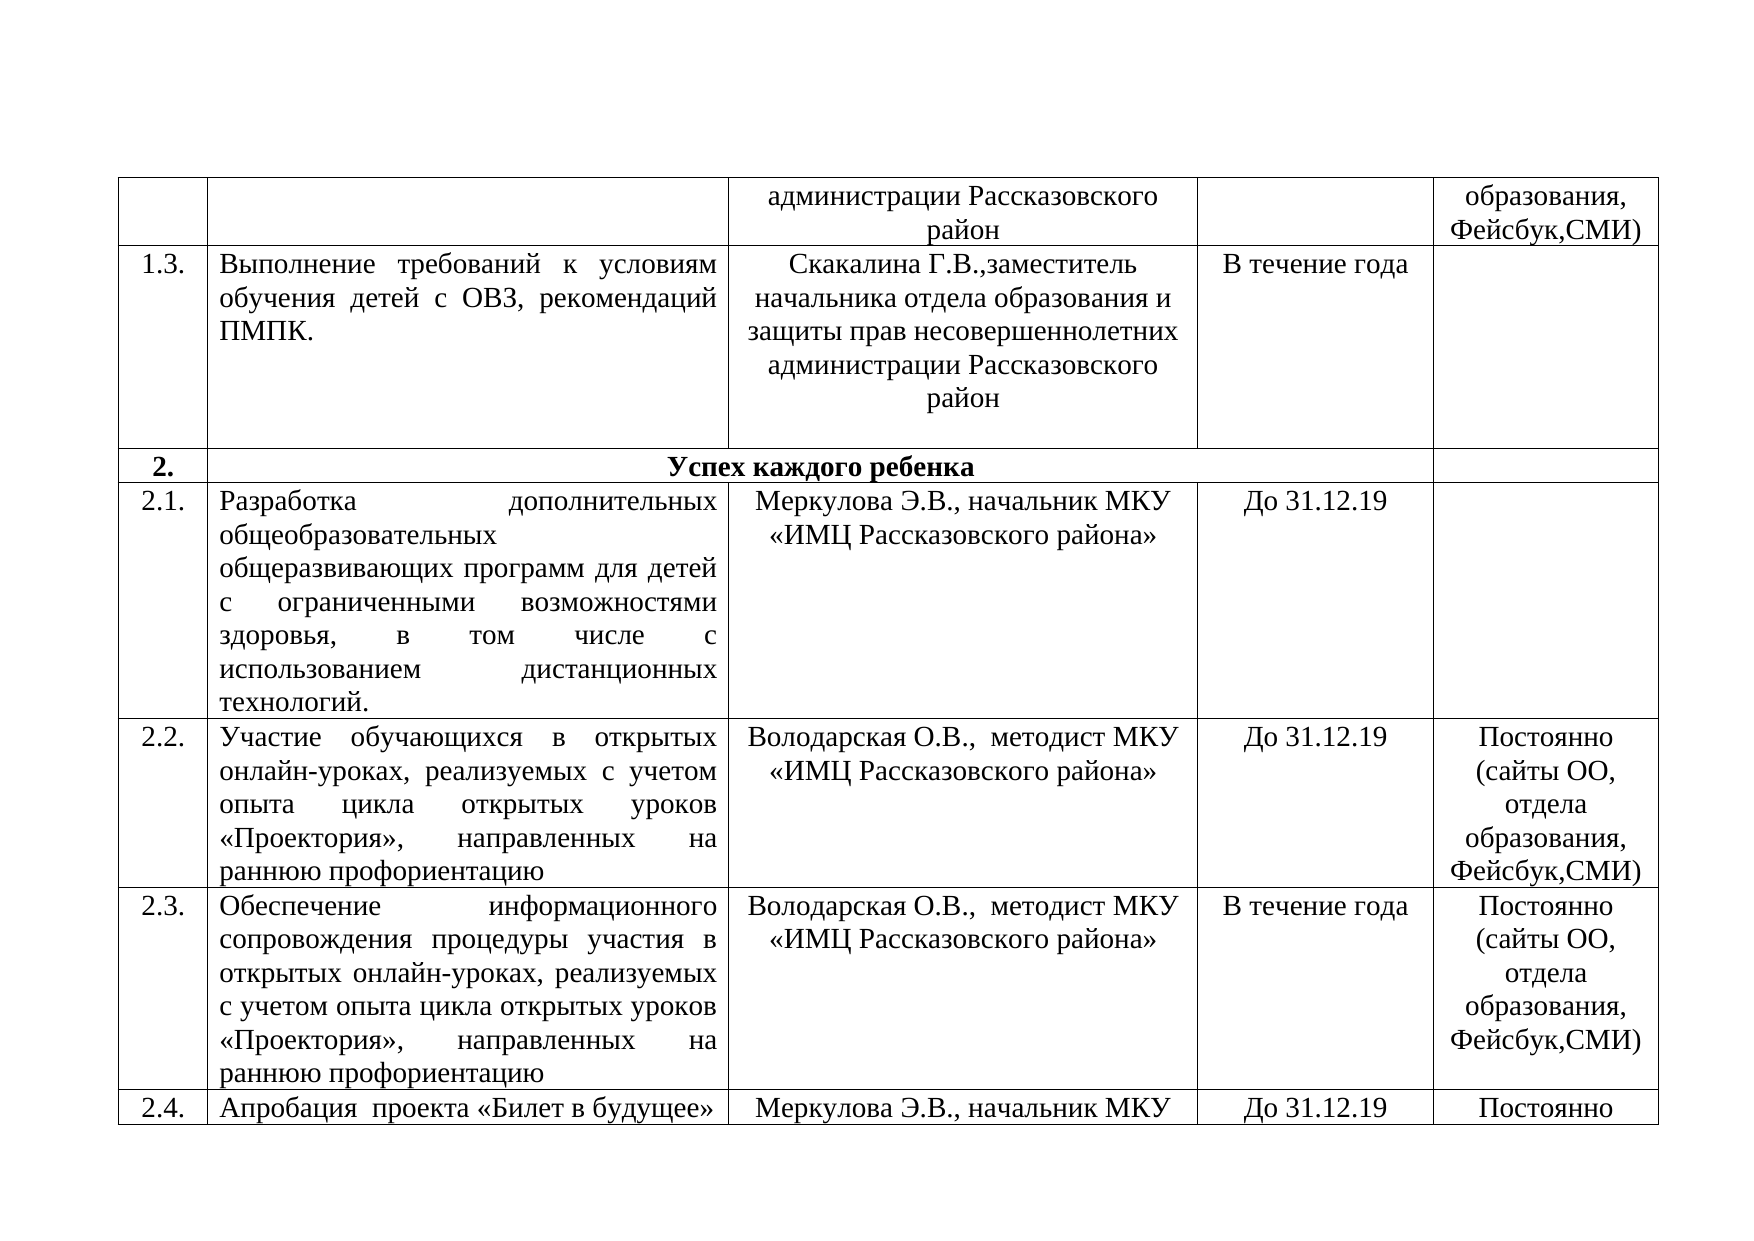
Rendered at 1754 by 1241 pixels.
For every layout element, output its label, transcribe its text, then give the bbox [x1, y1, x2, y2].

table_cell Апробация проекта «Билет в будущее» [208, 1090, 728, 1124]
table_cell образования, Фейсбук,СМИ) [1434, 178, 1658, 245]
table_cell [1434, 483, 1658, 718]
table_cell администрации Рассказовского район [729, 178, 1197, 245]
table_cell 2.1. [119, 483, 207, 718]
table_cell Скакалина Г.В.,заместитель начальника отдела образования и защиты прав несовершеннолетних администрации Рассказовского район [729, 246, 1197, 448]
table_cell 2. [119, 449, 207, 482]
table_cell [208, 178, 728, 245]
table_cell 2.4. [119, 1090, 207, 1124]
table_cell В течение года [1198, 246, 1433, 448]
table_cell Обеспечение информационного сопровождения процедуры участия в открытых онлайн-уроках, реализуемых с учетом опыта цикла открытых уроков «Проектория», направленных на раннюю профориентацию [208, 888, 728, 1089]
table_cell Володарская О.В., методист МКУ «ИМЦ Рассказовского района» [729, 719, 1197, 887]
table_cell До 31.12.19 [1198, 483, 1433, 718]
table_cell Постоянно (сайты ОО, отдела образования, Фейсбук,СМИ) [1434, 888, 1658, 1089]
table_cell 1.3. [119, 246, 207, 448]
table_cell [1198, 178, 1433, 245]
table_cell Разработка дополнительных общеобразовательных общеразвивающих программ для детей с ограниченными возможностями здоровья, в том числе с использованием дистанционных технологий. [208, 483, 728, 718]
table_cell До 31.12.19 [1198, 719, 1433, 887]
table_cell [1434, 246, 1658, 448]
table_cell Меркулова Э.В., начальник МКУ «ИМЦ Рассказовского района» [729, 483, 1197, 718]
table_cell Постоянно (сайты ОО, отдела образования, Фейсбук,СМИ) [1434, 719, 1658, 887]
table_cell [119, 178, 207, 245]
table_cell Меркулова Э.В., начальник МКУ [729, 1090, 1197, 1124]
table_cell Успех каждого ребенка [208, 449, 1433, 482]
table_cell 2.3. [119, 888, 207, 1089]
table_cell Володарская О.В., методист МКУ «ИМЦ Рассказовского района» [729, 888, 1197, 1089]
table_cell Выполнение требований к условиям обучения детей с ОВЗ, рекомендаций ПМПК. [208, 246, 728, 448]
table_cell 2.2. [119, 719, 207, 887]
table_cell [1434, 449, 1658, 482]
table_cell Постоянно [1434, 1090, 1658, 1124]
table_cell Участие обучающихся в открытых онлайн-уроках, реализуемых с учетом опыта цикла открытых уроков «Проектория», направленных на раннюю профориентацию [208, 719, 728, 887]
table_cell В течение года [1198, 888, 1433, 1089]
table_cell До 31.12.19 [1198, 1090, 1433, 1124]
